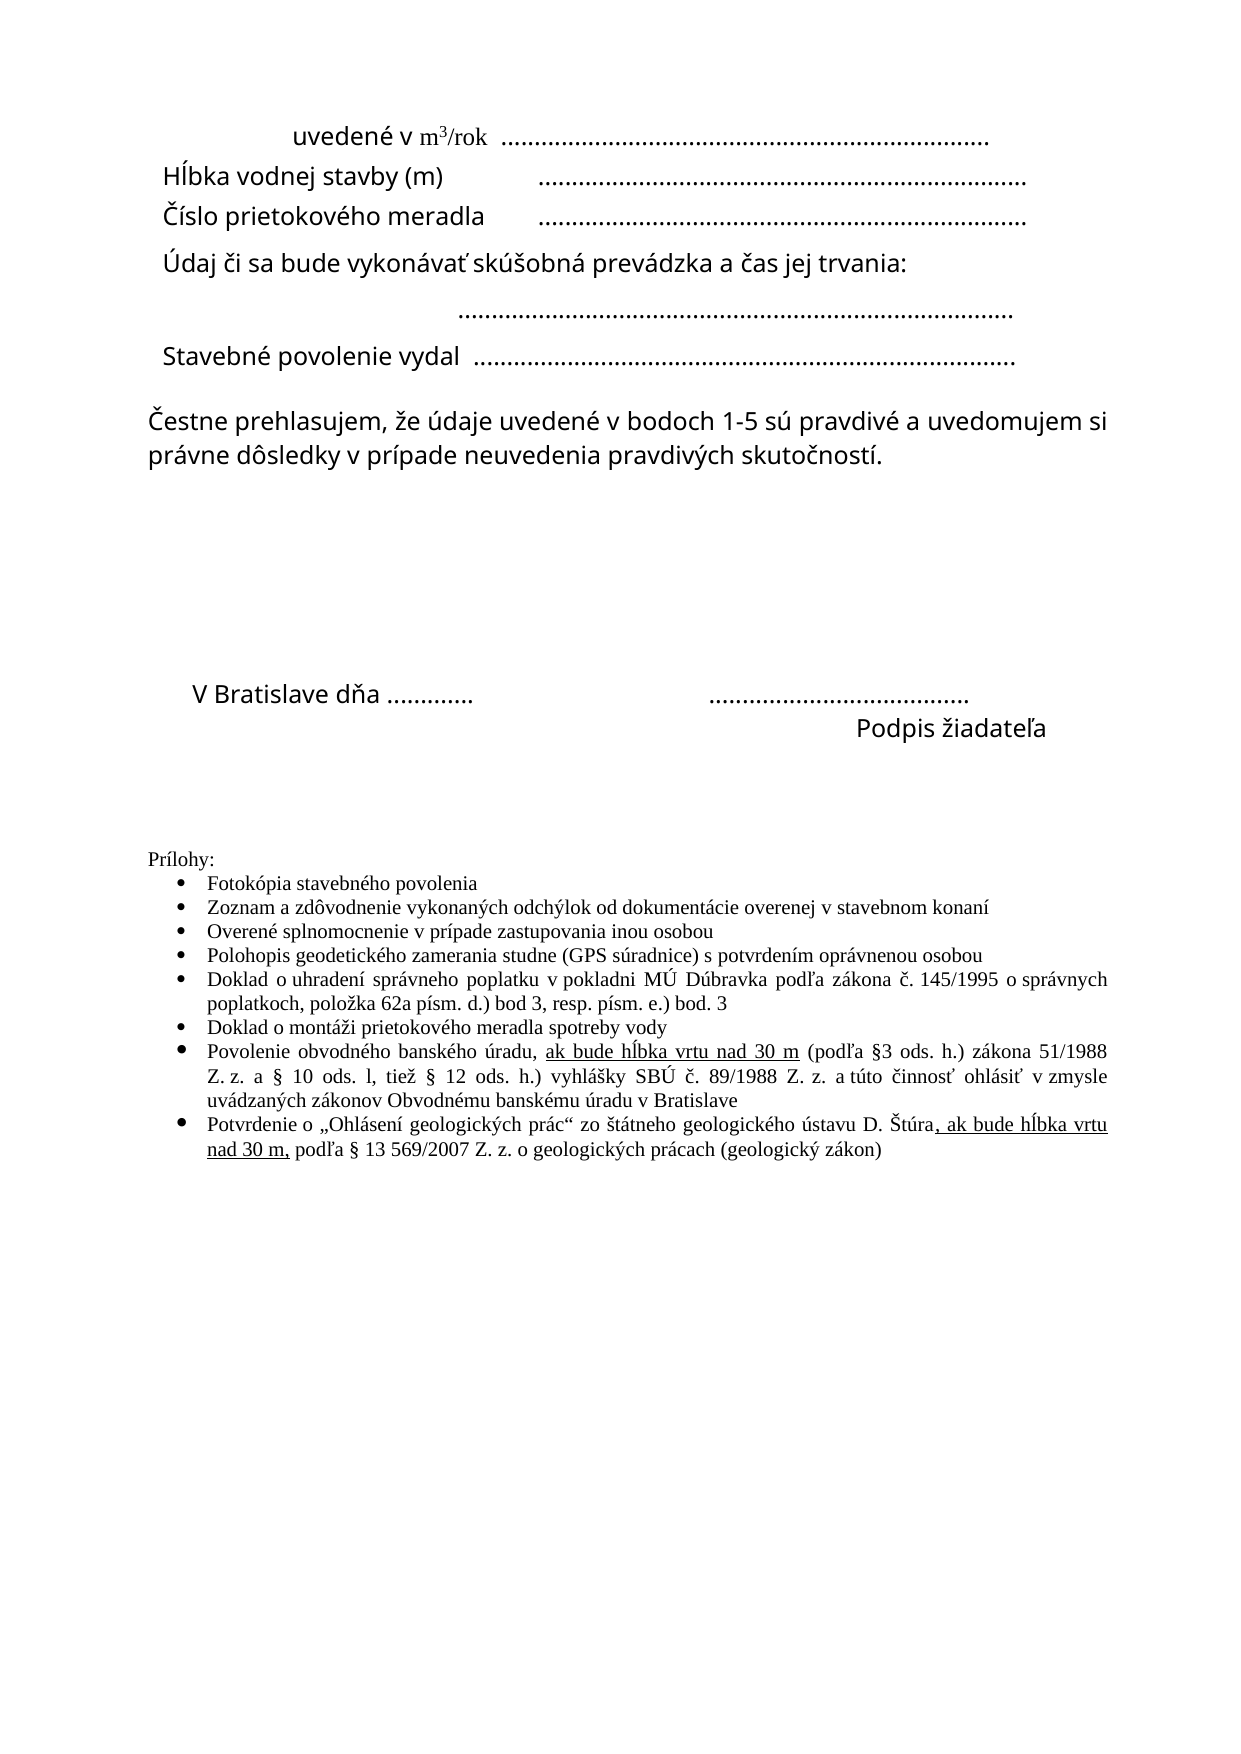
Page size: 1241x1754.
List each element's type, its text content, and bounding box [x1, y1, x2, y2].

text Údaj či sa bude vykonávať skúšobná prevádzka a čas jej trvania: [162, 245, 1107, 279]
text Stavebné povolenie vydal ................................................................................. [162, 338, 1107, 372]
list Fotokópia stavebného povolenia [177, 871, 1107, 895]
list Doklad o uhradení správneho poplatku v pokladni MÚ Dúbravka podľa zákona č. 145/1995 o správnych poplatkoch, položka 62a písm. d.) bod 3, resp. písm. e.) bod. 3 [177, 967, 1107, 1015]
list Doklad o montáži prietokového meradla spotreby vody [177, 1015, 1107, 1039]
text ................................................................................... [162, 292, 1107, 326]
text uvedené v m3/rok ......................................................................... [162, 118, 1107, 152]
text Hĺbka vodnej stavby (m) ......................................................................... [162, 158, 1107, 192]
list Overené splnomocnenie v prípade zastupovania inou osobou [177, 919, 1107, 943]
list Polohopis geodetického zamerania studne (GPS súradnice) s potvrdením oprávnenou osobou [177, 943, 1107, 967]
text Podpis žiadateľa [192, 710, 1107, 744]
text V Bratislave dňa ............. ....................................... [192, 676, 1107, 710]
text Čestne prehlasujem, že údaje uvedené v bodoch 1-5 sú pravdivé a uvedomujem si právne dôsledky v prípade neuvedenia pravdivých skutočností. [148, 404, 1107, 472]
text Číslo prietokového meradla ......................................................................... [162, 199, 1107, 233]
list Zoznam a zdôvodnenie vykonaných odchýlok od dokumentácie overenej v stavebnom konaní [177, 895, 1107, 919]
list Potvrdenie o „Ohlásení geologických prác“ zo štátneho geologického ústavu D. Štúra, ak bude hĺbka vrtu nad 30 m, podľa § 13 569/2007 Z. z. o geologických prácach (geologický zákon) [177, 1112, 1107, 1161]
text Prílohy: [148, 847, 1107, 871]
list Povolenie obvodného banského úradu, ak bude hĺbka vrtu nad 30 m (podľa §3 ods. h.) zákona 51/1988 Z. z. a § 10 ods. l, tiež § 12 ods. h.) vyhlášky SBÚ č. 89/1988 Z. z. a túto činnosť ohlásiť v zmysle uvádzaných zákonov Obvodnému banskému úradu v Bratislave [177, 1039, 1107, 1112]
